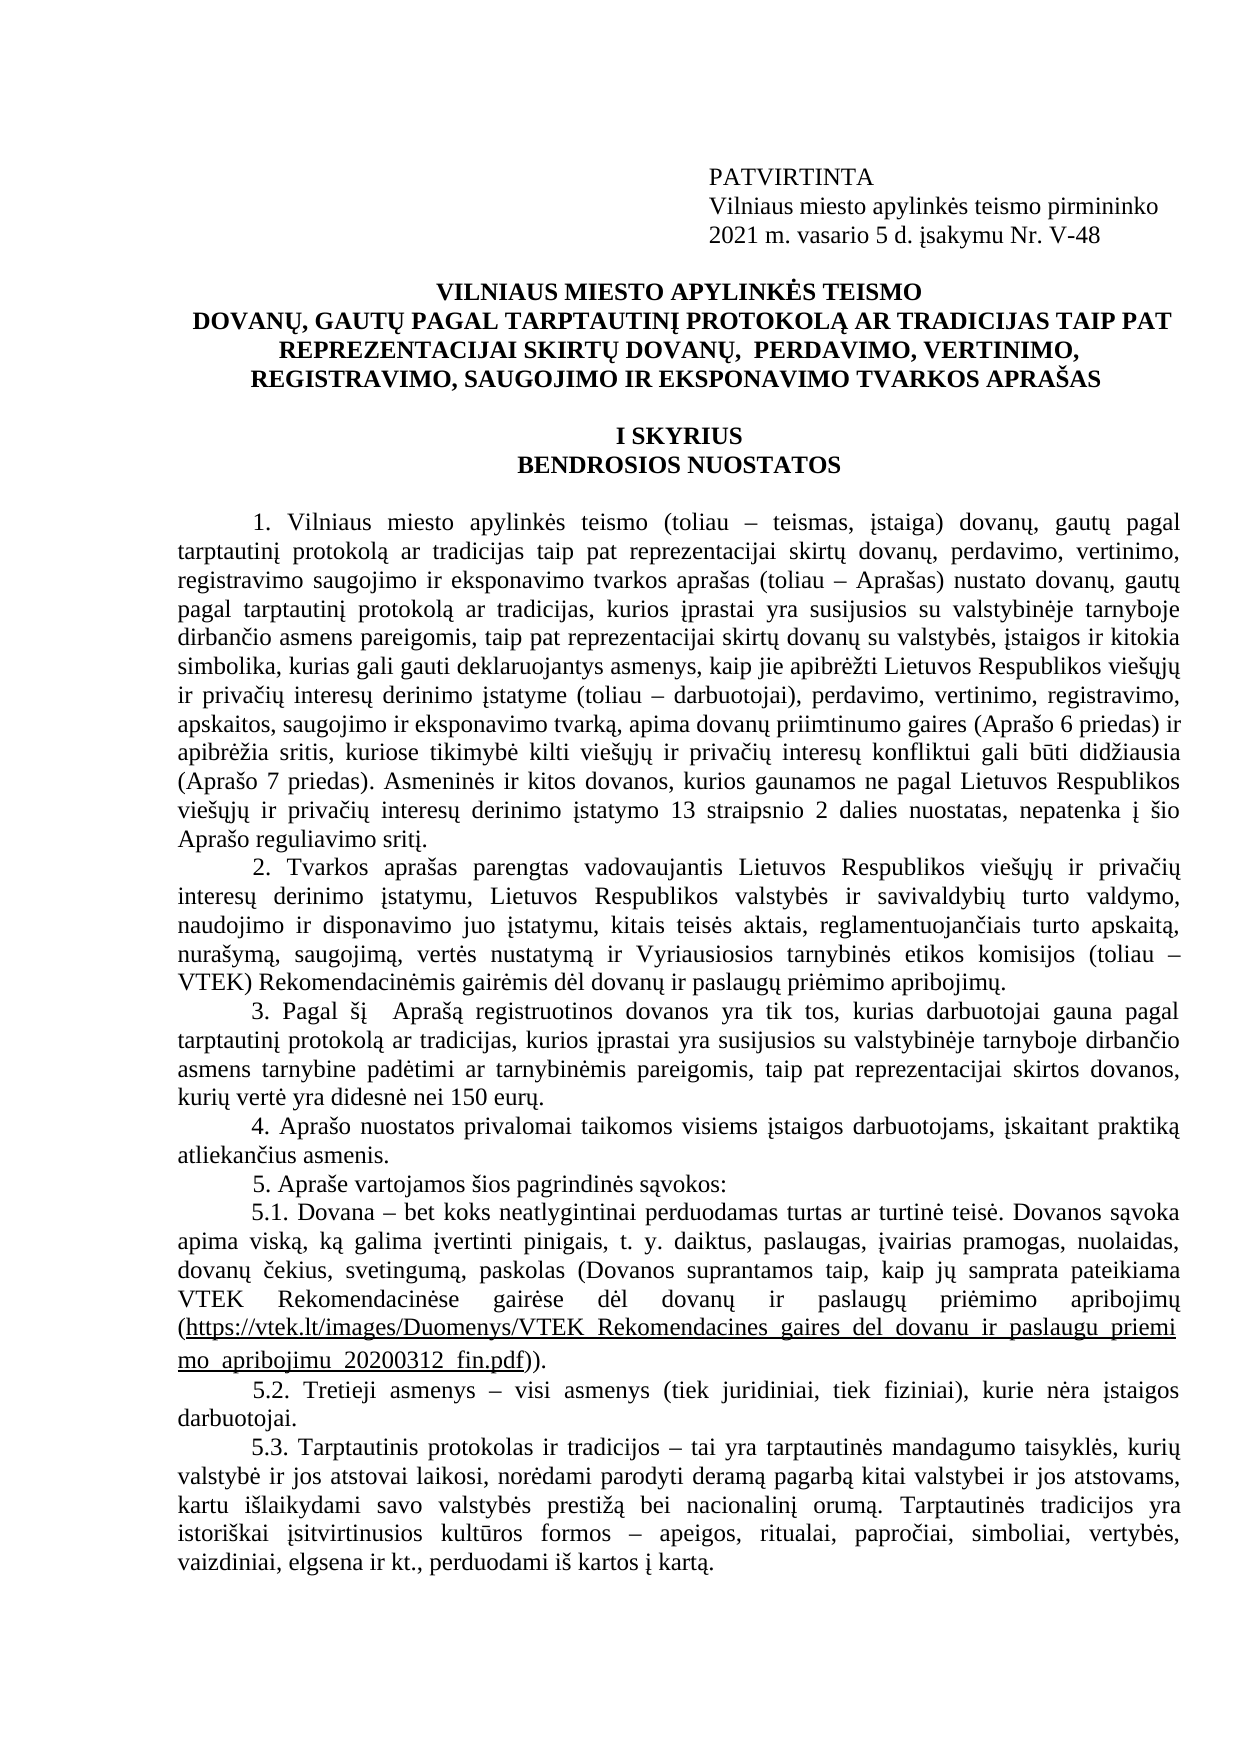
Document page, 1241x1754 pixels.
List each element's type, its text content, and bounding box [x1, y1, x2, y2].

text 5.2. Tretieji asmenys – visi asmenys (tiek juridiniai, tiek fiziniai), kurie nėra įstaigos darbuotojai. [177, 1375, 1181, 1432]
text DOVANŲ, GAUTŲ PAGAL TARPTAUTINĮ PROTOKOLĄ AR TRADICIJAS TAIP PAT REPREZENTACIJAI SKIRTŲ DOVANŲ, PERDAVIMO, VERTINIMO, REGISTRAVIMO, SAUGOJIMO IR EKSPONAVIMO TVARKOS APRAŠAS [177, 306, 1181, 392]
text 3. Pagal šį Aprašą registruotinos dovanos yra tik tos, kurias darbuotojai gauna pagal tarptautinį protokolą ar tradicijas, kurios įprastai yra susijusios su valstybinėje tarnyboje dirbančio asmens tarnybine padėtimi ar tarnybinėmis pareigomis, taip pat reprezentacijai skirtos dovanos, kurių vertė yra didesnė nei 150 eurų. [177, 996, 1181, 1111]
text 5. Apraše vartojamos šios pagrindinės sąvokos: [177, 1169, 1181, 1197]
text BENDROSIOS NUOSTATOS [177, 450, 1181, 479]
text 5.3. Tarptautinis protokolas ir tradicijos – tai yra tarptautinės mandagumo taisyklės, kurių valstybė ir jos atstovai laikosi, norėdami parodyti deramą pagarbą kitai valstybei ir jos atstovams, kartu išlaikydami savo valstybės prestižą bei nacionalinį orumą. Tarptautinės tradicijos yra istoriškai įsitvirtinusios kultūros formos – apeigos, ritualai, papročiai, simboliai, vertybės, vaizdiniai, elgsena ir kt., perduodami iš kartos į kartą. [177, 1432, 1181, 1576]
text 2. Tvarkos aprašas parengtas vadovaujantis Lietuvos Respublikos viešųjų ir privačių interesų derinimo įstatymu, Lietuvos Respublikos valstybės ir savivaldybių turto valdymo, naudojimo ir disponavimo juo įstatymu, kitais teisės aktais, reglamentuojančiais turto apskaitą, nurašymą, saugojimą, vertės nustatymą ir Vyriausiosios tarnybinės etikos komisijos (toliau – VTEK) Rekomendacinėmis gairėmis dėl dovanų ir paslaugų priėmimo apribojimų. [177, 852, 1181, 996]
text 5.1. Dovana – bet koks neatlygintinai perduodamas turtas ar turtinė teisė. Dovanos sąvoka apima viską, ką galima įvertinti pinigais, t. y. daiktus, paslaugas, įvairias pramogas, nuolaidas, dovanų čekius, svetingumą, paskolas (Dovanos suprantamos taip, kaip jų samprata pateikiama VTEK Rekomendacinėse gairėse dėl dovanų ir paslaugų priėmimo apribojimų (https://vtek.lt/images/Duomenys/VTEK_Rekomendacines_gaires_del_dovanu_ir_paslaugu_priemimo_apribojimu_20200312_fin.pdf)). [177, 1197, 1181, 1375]
text 1. Vilniaus miesto apylinkės teismo (toliau – teismas, įstaiga) dovanų, gautų pagal tarptautinį protokolą ar tradicijas taip pat reprezentacijai skirtų dovanų, perdavimo, vertinimo, registravimo saugojimo ir eksponavimo tvarkos aprašas (toliau – Aprašas) nustato dovanų, gautų pagal tarptautinį protokolą ar tradicijas, kurios įprastai yra susijusios su valstybinėje tarnyboje dirbančio asmens pareigomis, taip pat reprezentacijai skirtų dovanų su valstybės, įstaigos ir kitokia simbolika, kurias gali gauti deklaruojantys asmenys, kaip jie apibrėžti Lietuvos Respublikos viešųjų ir privačių interesų derinimo įstatyme (toliau – darbuotojai), perdavimo, vertinimo, registravimo, apskaitos, saugojimo ir eksponavimo tvarką, apima dovanų priimtinumo gaires (Aprašo 6 priedas) ir apibrėžia sritis, kuriose tikimybė kilti viešųjų ir privačių interesų konfliktui gali būti didžiausia (Aprašo 7 priedas). Asmeninės ir kitos dovanos, kurios gaunamos ne pagal Lietuvos Respublikos viešųjų ir privačių interesų derinimo įstatymo 13 straipsnio 2 dalies nuostatas, nepatenka į šio Aprašo reguliavimo sritį. [177, 507, 1181, 852]
text I SKYRIUS [177, 421, 1181, 450]
text Vilniaus miesto apylinkės teismo pirmininko [709, 191, 1181, 220]
text PATVIRTINTA [709, 162, 1181, 191]
text 2021 m. vasario 5 d. įsakymu Nr. V-48 [709, 220, 1181, 249]
text 4. Aprašo nuostatos privalomai taikomos visiems įstaigos darbuotojams, įskaitant praktiką atliekančius asmenis. [177, 1111, 1181, 1169]
text VILNIAUS MIESTO APYLINKĖS TEISMO [177, 277, 1181, 306]
